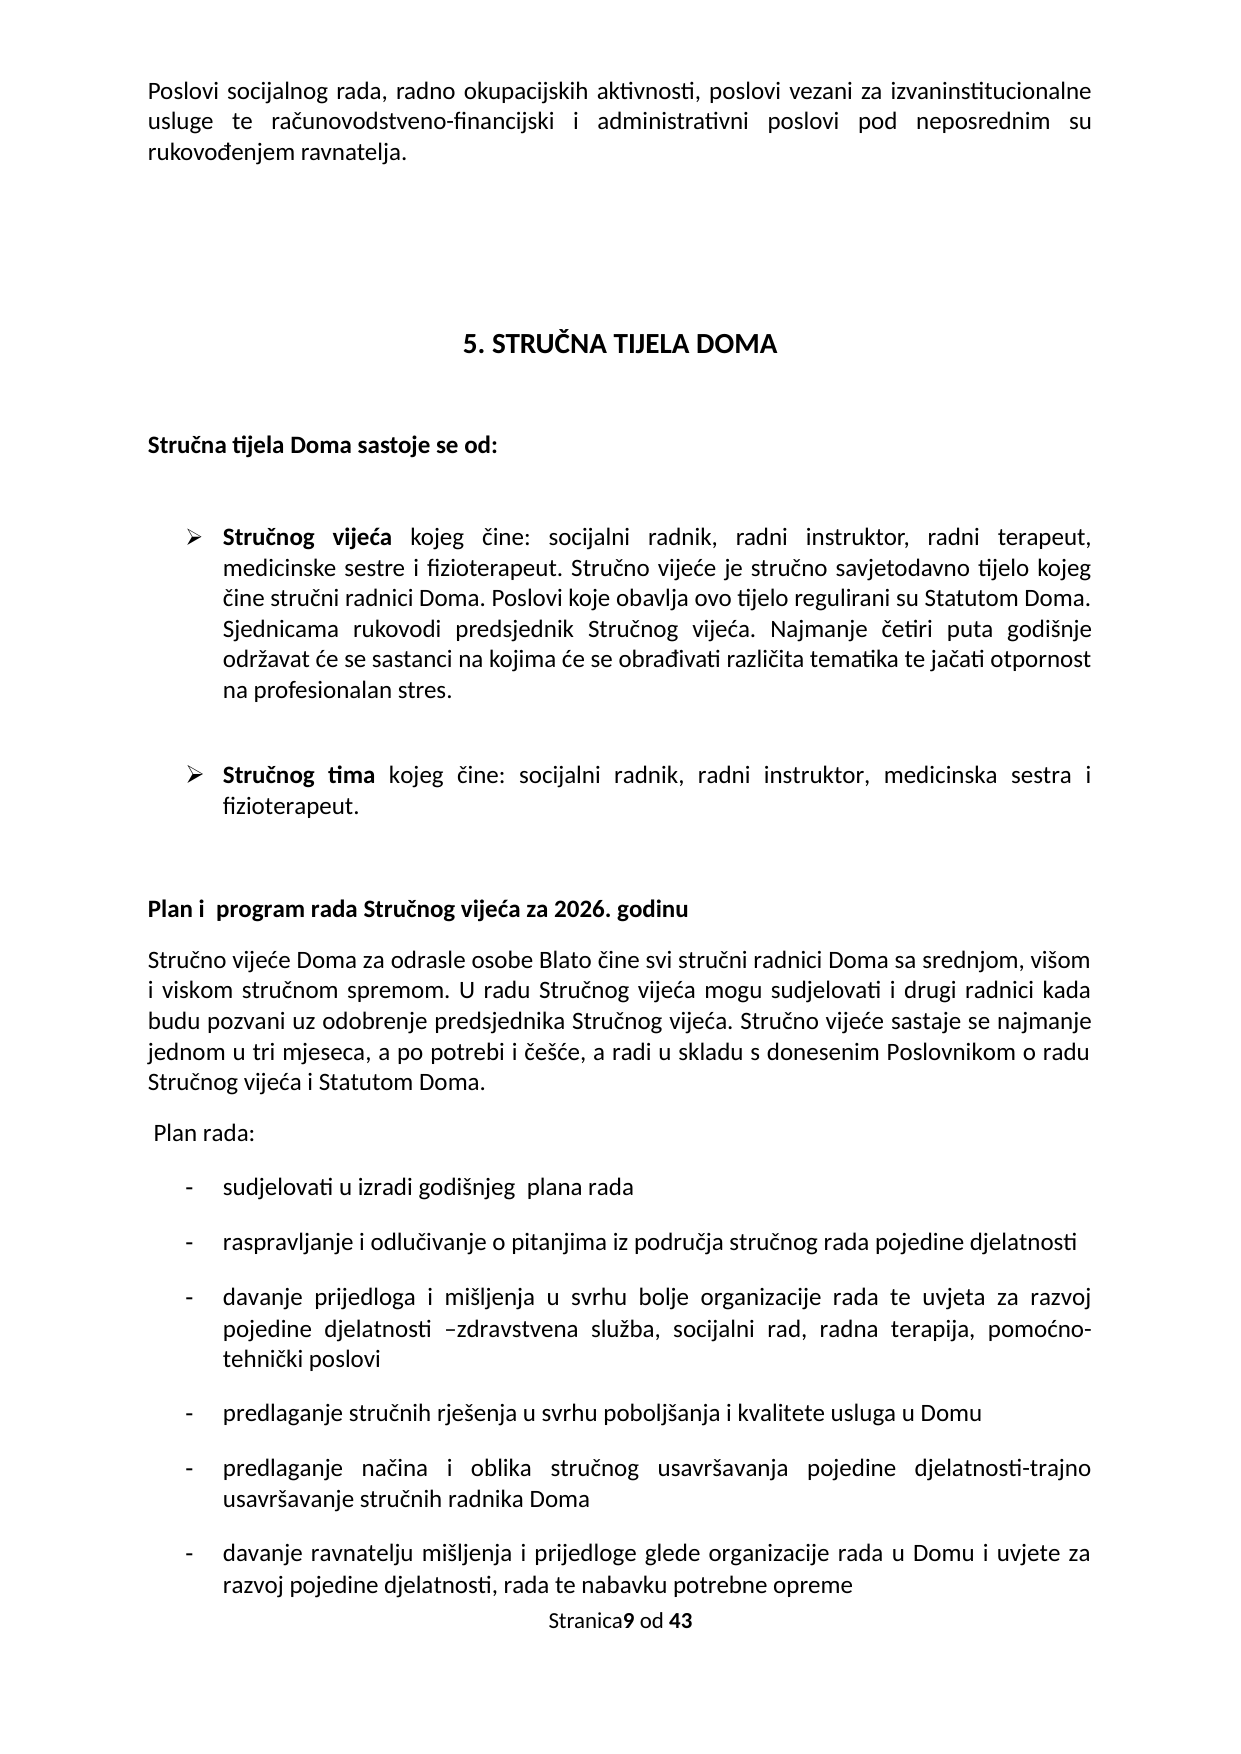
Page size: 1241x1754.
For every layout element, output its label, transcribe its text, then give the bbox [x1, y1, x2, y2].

text Stručno vijeće Doma za odrasle osobe Blato čine svi stručni radnici Doma sa srednjom, višom i viskom stručnom spremom. U radu Stručnog vijeća mogu sudjelovati i drugi radnici kada budu pozvani uz odobrenje predsjednika Stručnog vijeća. Stručno vijeće sastaje se najmanje jednom u tri mjeseca, a po potrebi i češće, a radi u skladu s donesenim Poslovnikom o radu Stručnog vijeća i Statutom Doma. [148, 944, 1093, 1097]
list Stručnog vijeća kojeg čine: socijalni radnik, radni instruktor, radni terapeut, medicinske sestre i fizioterapeut. Stručno vijeće je stručno savjetodavno tijelo kojeg čine stručni radnici Doma. Poslovi koje obavlja ovo tijelo regulirani su Statutom Doma. [185, 521, 1093, 613]
text Sjednicama rukovodi predsjednik Stručnog vijeća. Najmanje četiri puta godišnje održavat će se sastanci na kojima će se obrađivati različita tematika te jačati otpornost na profesionalan stres. [223, 613, 1093, 704]
list predlaganje stručnih rješenja u svrhu poboljšanja i kvalitete usluga u Domu [185, 1394, 1093, 1429]
text 5. STRUČNA TIJELA DOMA [148, 325, 1093, 360]
list predlaganje načina i oblika stručnog usavršavanja pojedine djelatnosti-trajno usavršavanje stručnih radnika Doma [185, 1449, 1093, 1514]
list raspravljanje i odlučivanje o pitanjima iz područja stručnog rada pojedine djelatnosti [185, 1224, 1093, 1258]
list davanje prijedloga i mišljenja u svrhu bolje organizacije rada te uvjeta za razvoj pojedine djelatnosti –zdravstvena služba, socijalni rad, radna terapija, pomoćno-tehnički poslovi [185, 1279, 1093, 1374]
text Plan i program rada Stručnog vijeća za 2026. godinu [148, 893, 1093, 923]
text Poslovi socijalnog rada, radno okupacijskih aktivnosti, poslovi vezani za izvaninstitucionalne usluge te računovodstveno-financijski i administrativni poslovi pod neposrednim su rukovođenjem ravnatelja. [148, 75, 1093, 167]
list Stručnog tima kojeg čine: socijalni radnik, radni instruktor, medicinska sestra i fizioterapeut. [185, 759, 1093, 821]
list davanje ravnatelju mišljenja i prijedloge glede organizacije rada u Domu i uvjete za razvoj pojedine djelatnosti, rada te nabavku potrebne opreme [185, 1535, 1093, 1599]
text Plan rada: [148, 1117, 1093, 1148]
list sudjelovati u izradi godišnjeg plana rada [185, 1169, 1093, 1203]
text Stručna tijela Doma sastoje se od: [148, 429, 1093, 460]
